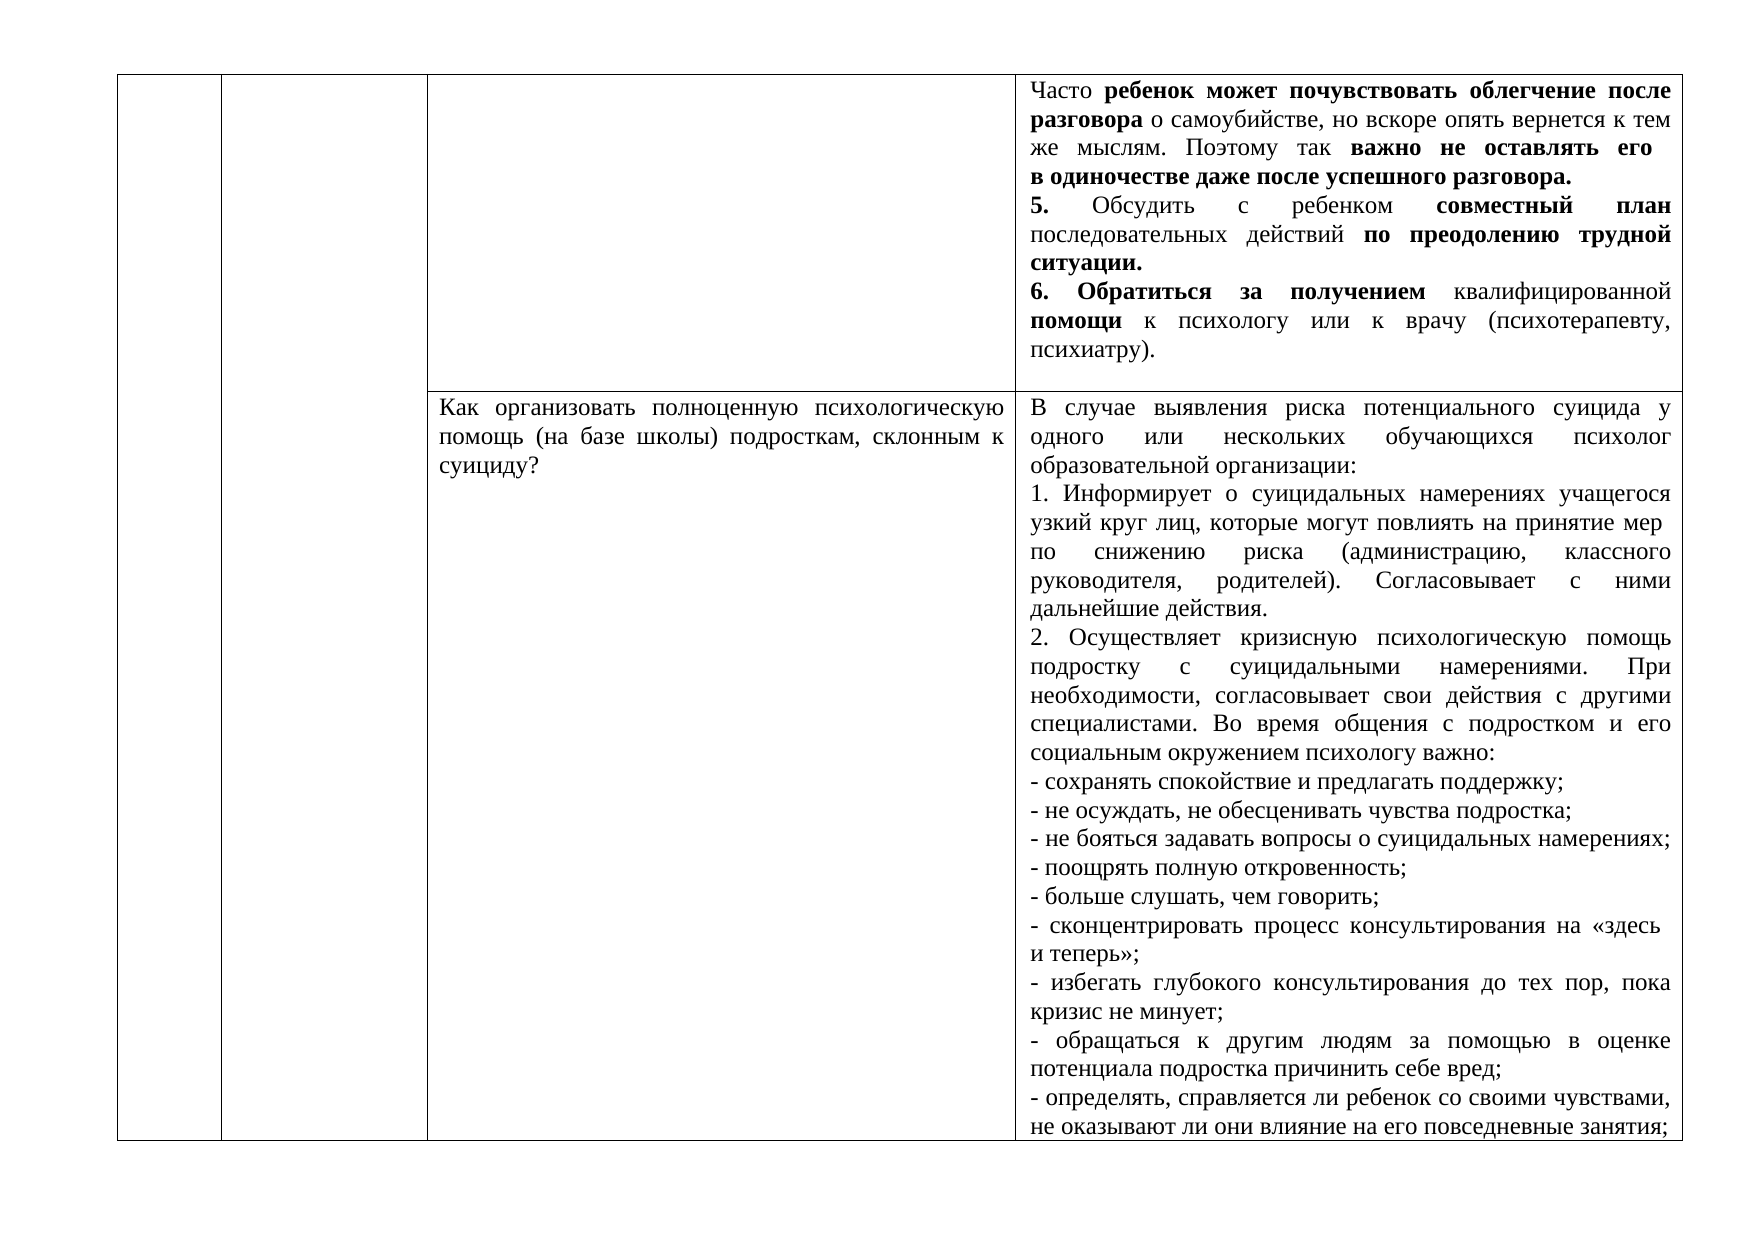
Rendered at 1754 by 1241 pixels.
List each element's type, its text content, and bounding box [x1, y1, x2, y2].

table_cell [222, 75, 427, 1140]
table_cell [118, 75, 221, 1140]
table_cell Часто ребенок может почувствовать облегчение после разговора о самоубийстве, но вскоре опять вернется к тем же мыслям. Поэтому так важно не оставлять его в одиночестве даже после успешного разговора. 5. Обсудить с ребенком совместный план последовательных действий по преодолению трудной ситуации. 6. Обратиться за получением квалифицированной помощи к психологу или к врачу (психотерапевту, психиатру). [1016, 75, 1682, 391]
table_cell Как организовать полноценную психологическую помощь (на базе школы) подросткам, склонным к суициду? [428, 392, 1015, 1140]
table_cell В случае выявления риска потенциального суицида у одного или нескольких обучающихся психолог образовательной организации: 1. Информирует о суицидальных намерениях учащегося узкий круг лиц, которые могут повлиять на принятие мер по снижению риска (администрацию, классного руководителя, родителей). Согласовывает с ними дальнейшие действия. 2. Осуществляет кризисную психологическую помощь подростку с суицидальными намерениями. При необходимости, согласовывает свои действия с другими специалистами. Во время общения с подростком и его социальным окружением психологу важно: - сохранять спокойствие и предлагать поддержку; - не осуждать, не обесценивать чувства подростка; - не бояться задавать вопросы о суицидальных намерениях; - поощрять полную откровенность; - больше слушать, чем говорить; - сконцентрировать процесс консультирования на «здесь и теперь»; - избегать глубокого консультирования до тех пор, пока кризис не минует; - обращаться к другим людям за помощью в оценке потенциала подростка причинить себе вред; - определять, справляется ли ребенок со своими чувствами, не оказывают ли они влияние на его повседневные занятия; [1016, 392, 1682, 1140]
table_cell [428, 75, 1015, 391]
